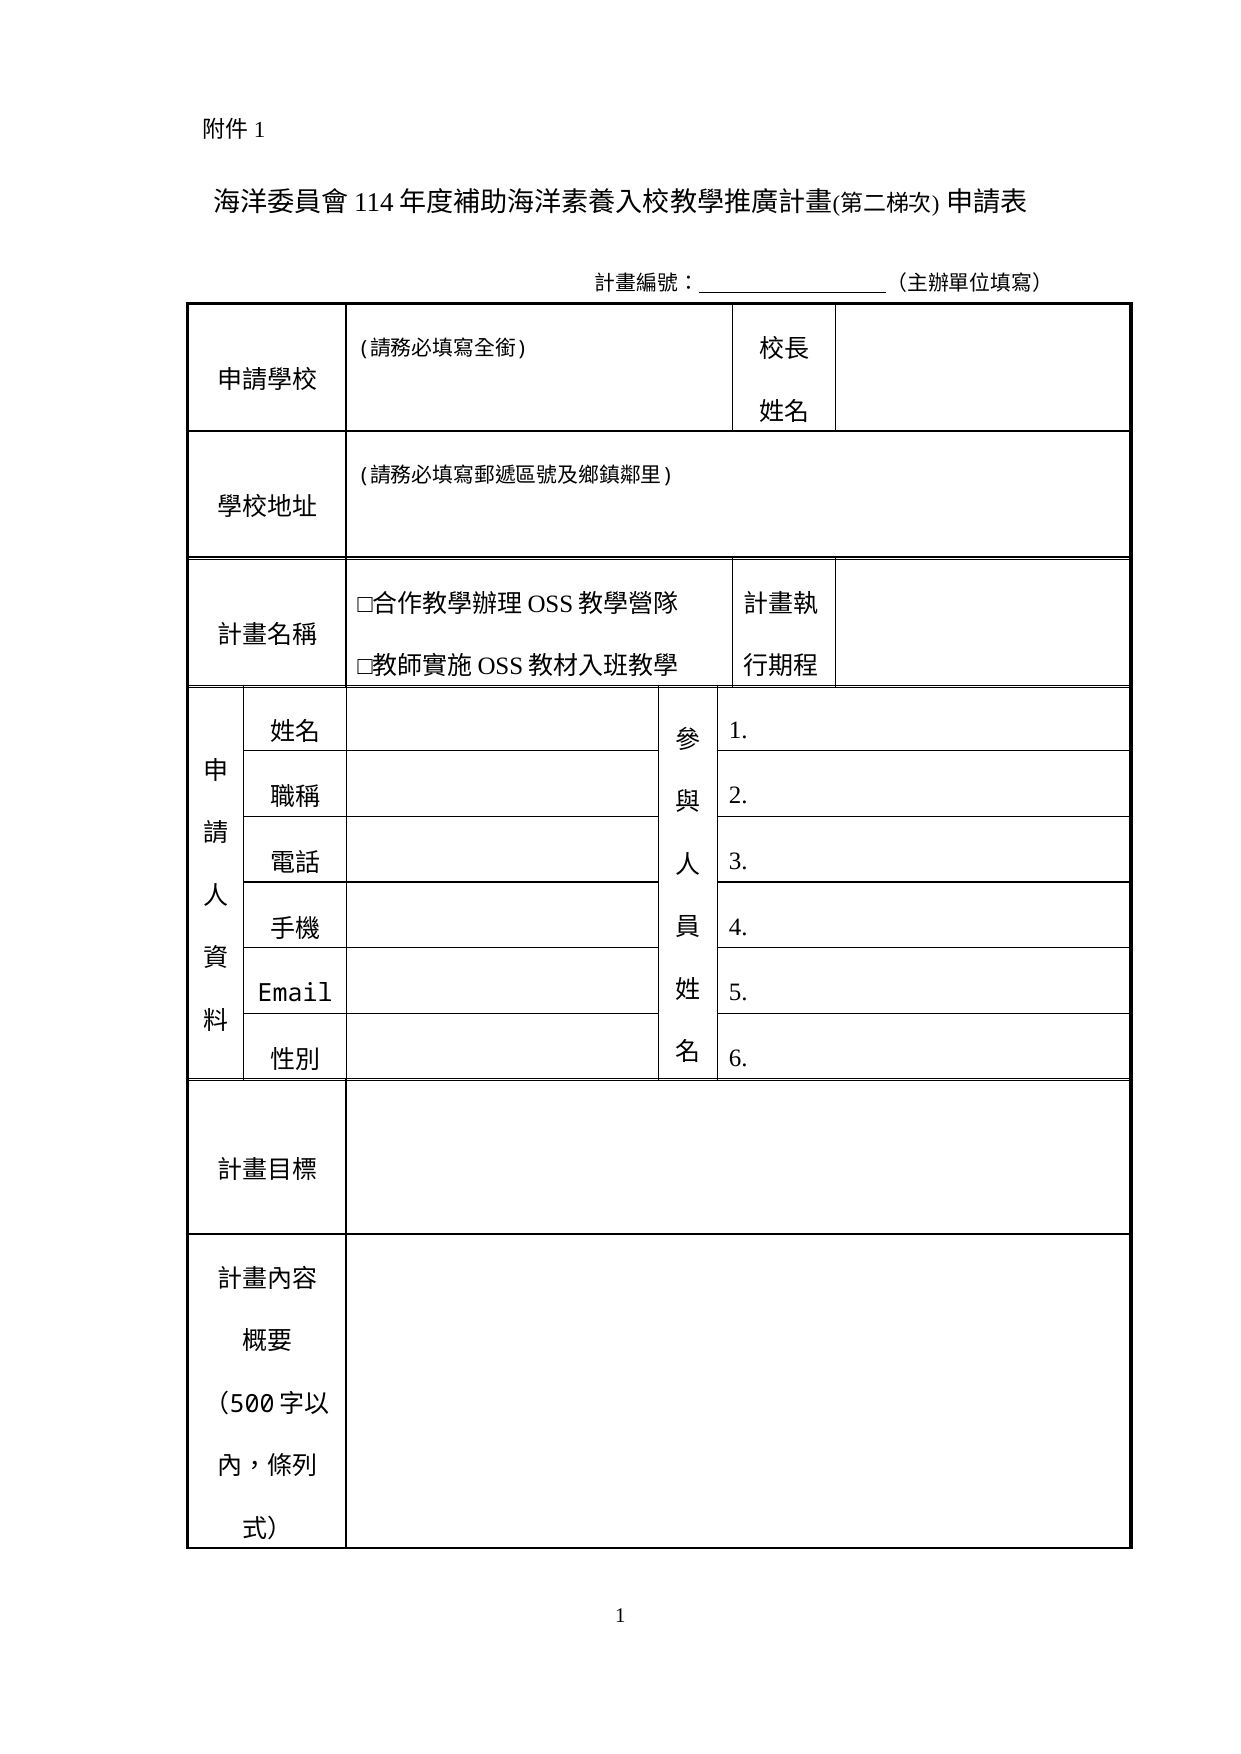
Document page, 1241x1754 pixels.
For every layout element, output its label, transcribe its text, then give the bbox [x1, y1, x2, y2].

table_cell [347, 1014, 658, 1078]
table_cell 1. [718, 688, 1129, 750]
table_header (請務必填寫全銜) [347, 305, 732, 430]
table_cell 2. [718, 751, 1129, 816]
table_cell 計畫執 行期程 [733, 560, 835, 684]
table_cell [347, 948, 658, 1013]
table_cell 參與人員姓名 [659, 688, 717, 1078]
table_header [836, 305, 1129, 430]
table_cell 5. [718, 948, 1129, 1013]
table_cell 4. [718, 883, 1129, 947]
table_cell 學校地址 [189, 432, 345, 556]
table_cell [836, 560, 1129, 684]
table_cell 申請人資料 [189, 688, 243, 1078]
table_cell □合作教學辦理OSS教學營隊 □教師實施OSS教材入班教學 [347, 560, 732, 684]
table_cell [347, 817, 658, 881]
table_cell 6. [718, 1014, 1129, 1078]
table_cell 電話 [244, 817, 346, 881]
table_cell 計畫內容 概要 （500字以內，條列式） [189, 1235, 345, 1547]
table_cell [347, 883, 658, 947]
text 海洋委員會114年度補助海洋素養入校教學推廣計畫(第二梯次) 申請表 [187, 158, 1053, 221]
table_cell 姓名 [244, 688, 346, 750]
table_cell Email [244, 948, 346, 1013]
table_cell 手機 [244, 883, 346, 947]
table_cell [347, 1081, 1129, 1233]
table_cell 3. [718, 817, 1129, 881]
table_header 申請學校 [189, 305, 345, 430]
table_cell 職稱 [244, 751, 346, 816]
table_cell [347, 751, 658, 816]
table_cell 性別 [244, 1014, 346, 1078]
table_cell [347, 1235, 1129, 1547]
table_cell 計畫目標 [189, 1081, 345, 1233]
table_cell 計畫名稱 [189, 560, 345, 684]
table_cell [347, 688, 658, 750]
table_cell (請務必填寫郵遞區號及鄉鎮鄰里) [347, 432, 1129, 556]
table_header 校長 姓名 [733, 305, 835, 430]
text 計畫編號： （主辦單位填寫） [187, 239, 1053, 302]
